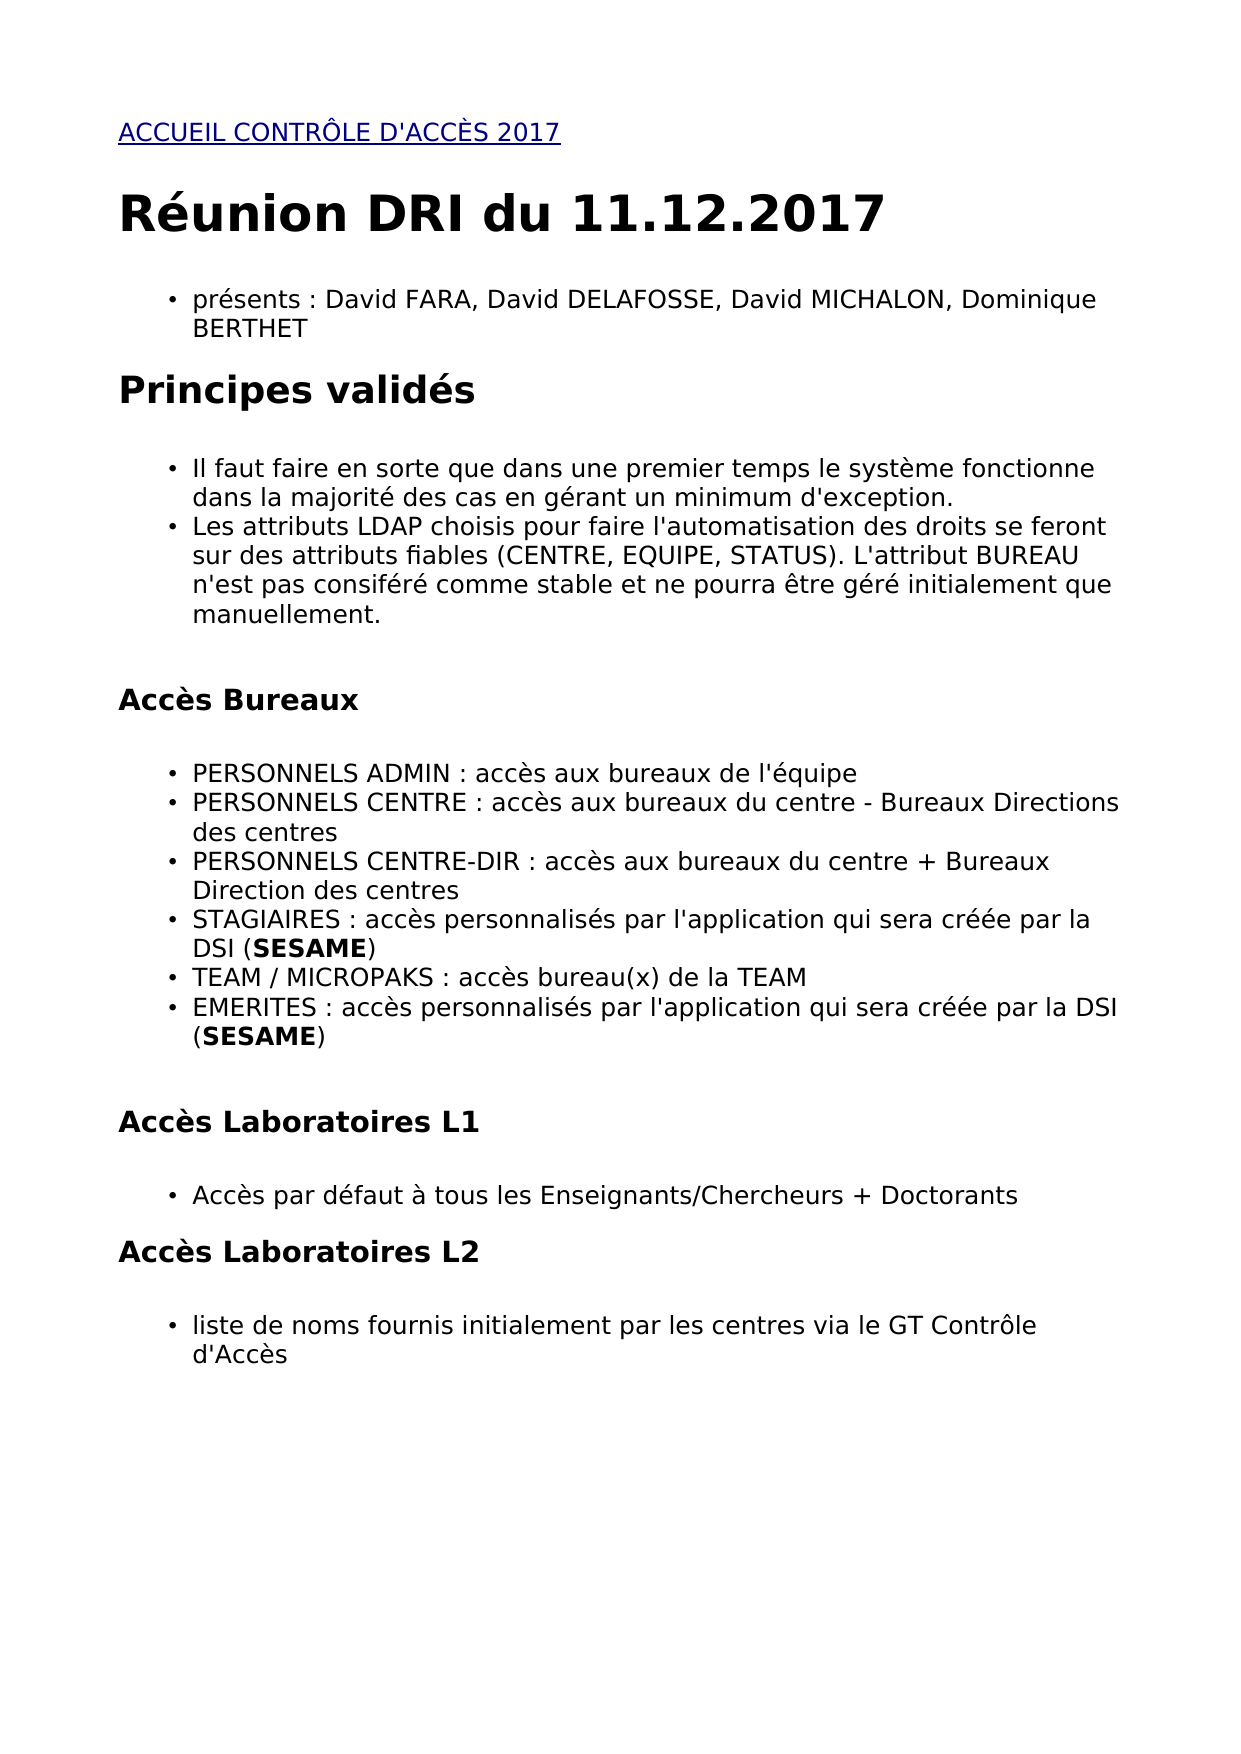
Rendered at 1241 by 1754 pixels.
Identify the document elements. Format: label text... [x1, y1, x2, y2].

list PERSONNELS CENTRE : accès aux bureaux du centre - Bureaux Directions des centres [177, 788, 1122, 847]
subtitle Accès Bureaux [118, 683, 1122, 717]
text ACCUEIL CONTRÔLE D'ACCÈS 2017 [118, 118, 1122, 147]
list Les attributs LDAP choisis pour faire l'automatisation des droits se feront sur des attributs fiables (CENTRE, EQUIPE, STATUS). L'attribut BUREAU n'est pas consiféré comme stable et ne pourra être géré initialement que manuellement. [177, 512, 1122, 629]
list STAGIAIRES : accès personnalisés par l'application qui sera créée par la DSI (SESAME) [177, 905, 1122, 963]
list PERSONNELS CENTRE-DIR : accès aux bureaux du centre + Bureaux Direction des centres [177, 847, 1122, 905]
list liste de noms fournis initialement par les centres via le GT Contrôle d'Accès [177, 1312, 1122, 1370]
subtitle Accès Laboratoires L2 [118, 1236, 1122, 1269]
list présents : David FARA, David DELAFOSSE, David MICHALON, Dominique BERTHET [177, 285, 1122, 343]
list EMERITES : accès personnalisés par l'application qui sera créée par la DSI (SESAME) [177, 993, 1122, 1051]
list TEAM / MICROPAKS : accès bureau(x) de la TEAM [177, 963, 1122, 993]
subtitle Accès Laboratoires L1 [118, 1106, 1122, 1139]
list Il faut faire en sorte que dans une premier temps le système fonctionne dans la majorité des cas en gérant un minimum d'exception. [177, 454, 1122, 512]
list PERSONNELS ADMIN : accès aux bureaux de l'équipe [177, 759, 1122, 788]
subtitle Réunion DRI du 11.12.2017 [118, 185, 1122, 243]
subtitle Principes validés [118, 368, 1122, 412]
list Accès par défaut à tous les Enseignants/Chercheurs + Doctorants [177, 1181, 1122, 1211]
